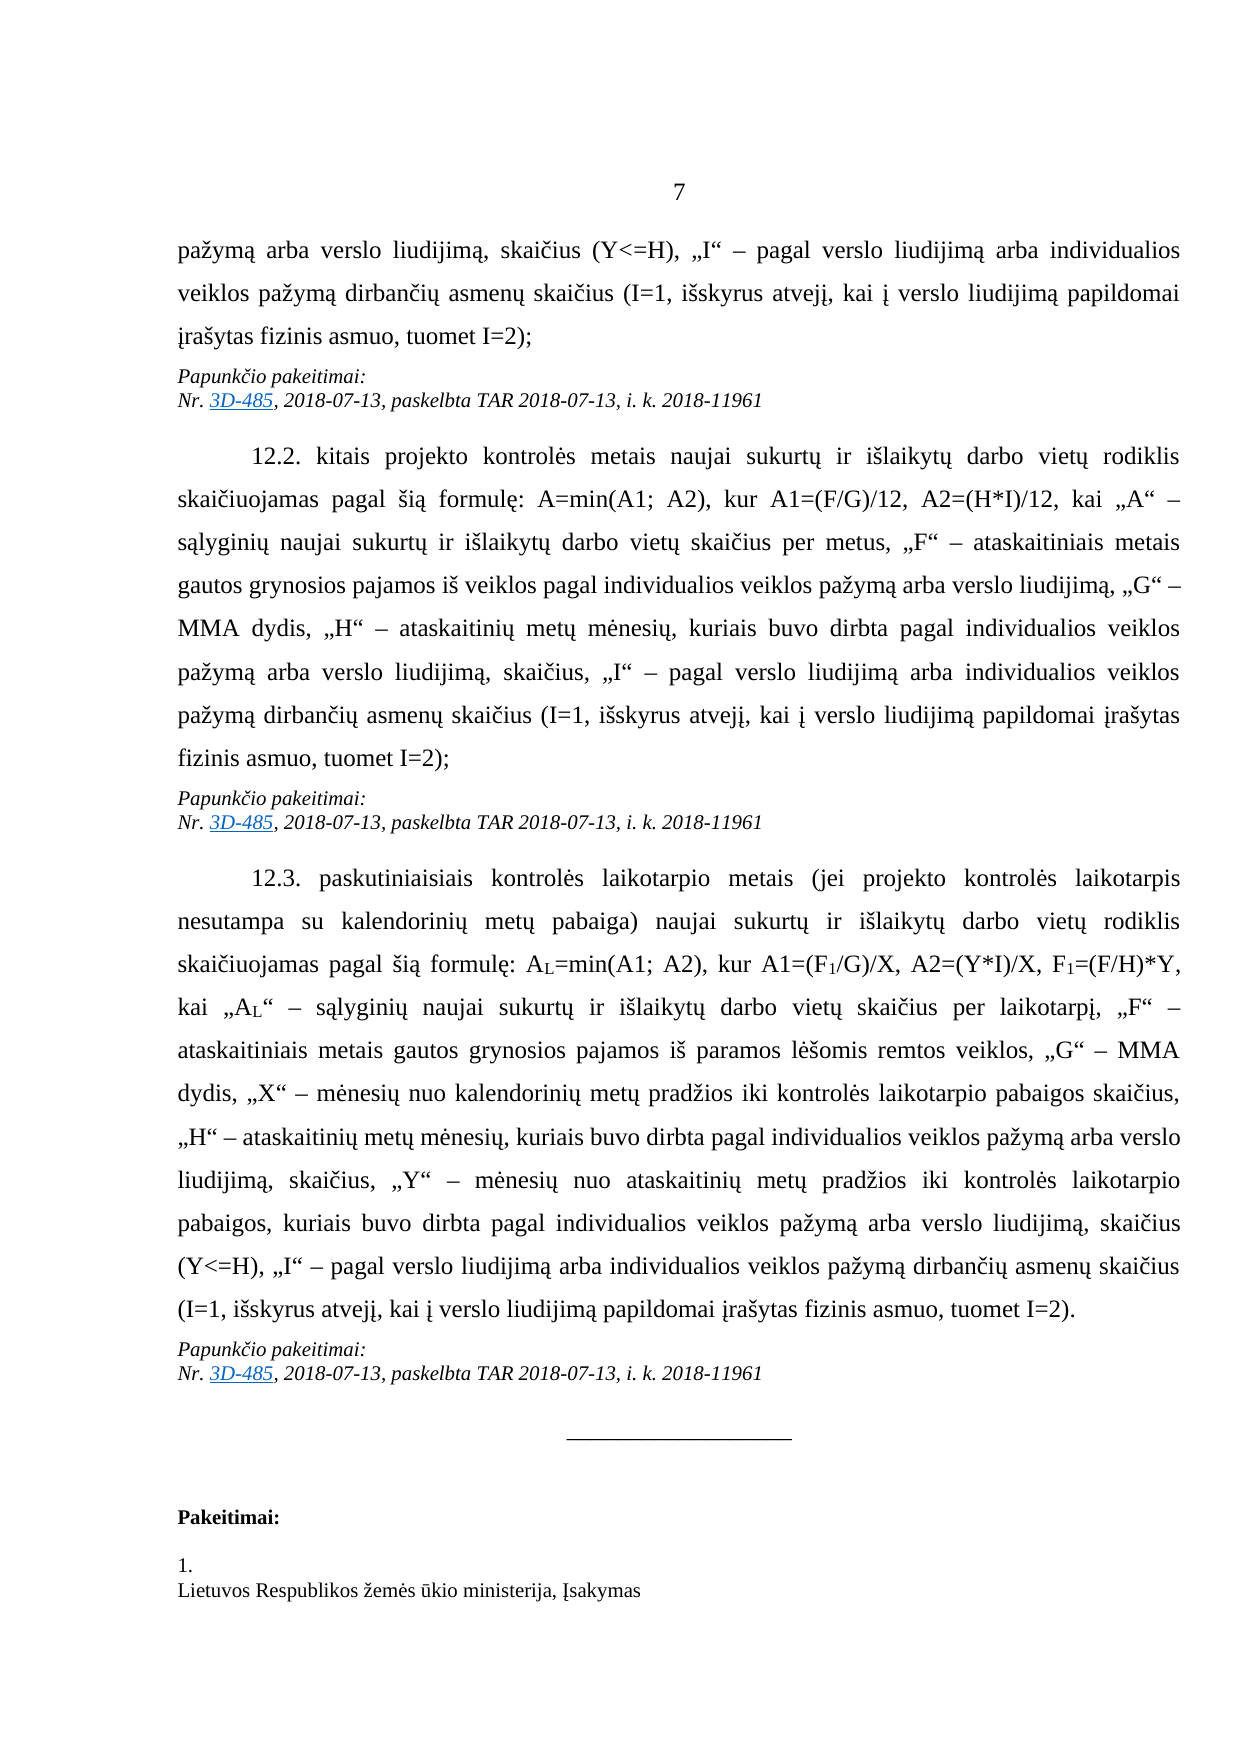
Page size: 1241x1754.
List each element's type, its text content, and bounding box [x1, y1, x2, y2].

text Pakeitimai: [177, 1505, 1181, 1529]
text 1. [177, 1553, 1181, 1577]
text Nr. 3D-485, 2018-07-13, paskelbta TAR 2018-07-13, i. k. 2018-11961 [177, 1361, 1181, 1385]
text Nr. 3D-485, 2018-07-13, paskelbta TAR 2018-07-13, i. k. 2018-11961 [177, 388, 1181, 412]
text Papunkčio pakeitimai: [177, 786, 1181, 810]
text Lietuvos Respublikos žemės ūkio ministerija, Įsakymas [177, 1577, 1181, 1602]
text pažymą arba verslo liudijimą, skaičius (Y<=H), „I“ – pagal verslo liudijimą arba individualios veiklos pažymą dirbančių asmenų skaičius (I=1, išskyrus atvejį, kai į verslo liudijimą papildomai įrašytas fizinis asmuo, tuomet I=2); [177, 235, 1181, 350]
text Nr. 3D-485, 2018-07-13, paskelbta TAR 2018-07-13, i. k. 2018-11961 [177, 810, 1181, 834]
text Papunkčio pakeitimai: [177, 364, 1181, 388]
text 12.2. kitais projekto kontrolės metais naujai sukurtų ir išlaikytų darbo vietų rodiklis skaičiuojamas pagal šią formulę: A=min(A1; A2), kur A1=(F/G)/12, A2=(H*I)/12, kai „A“ – sąlyginių naujai sukurtų ir išlaikytų darbo vietų skaičius per metus, „F“ – ataskaitiniais metais gautos grynosios pajamos iš veiklos pagal individualios veiklos pažymą arba verslo liudijimą, „G“ – MMA dydis, „H“ – ataskaitinių metų mėnesių, kuriais buvo dirbta pagal individualios veiklos pažymą arba verslo liudijimą, skaičius, „I“ – pagal verslo liudijimą arba individualios veiklos pažymą dirbančių asmenų skaičius (I=1, išskyrus atvejį, kai į verslo liudijimą papildomai įrašytas fizinis asmuo, tuomet I=2); [177, 441, 1181, 772]
text Papunkčio pakeitimai: [177, 1337, 1181, 1361]
text 12.3. paskutiniaisiais kontrolės laikotarpio metais (jei projekto kontrolės laikotarpis nesutampa su kalendorinių metų pabaiga) naujai sukurtų ir išlaikytų darbo vietų rodiklis skaičiuojamas pagal šią formulę: AL=min(A1; A2), kur A1=(F1/G)/X, A2=(Y*I)/X, F1=(F/H)*Y, kai „AL“ – sąlyginių naujai sukurtų ir išlaikytų darbo vietų skaičius per laikotarpį, „F“ – ataskaitiniais metais gautos grynosios pajamos iš paramos lėšomis remtos veiklos, „G“ – MMA dydis, „X“ – mėnesių nuo kalendorinių metų pradžios iki kontrolės laikotarpio pabaigos skaičius, „H“ – ataskaitinių metų mėnesių, kuriais buvo dirbta pagal individualios veiklos pažymą arba verslo liudijimą, skaičius, „Y“ – mėnesių nuo ataskaitinių metų pradžios iki kontrolės laikotarpio pabaigos, kuriais buvo dirbta pagal individualios veiklos pažymą arba verslo liudijimą, skaičius (Y<=H), „I“ – pagal verslo liudijimą arba individualios veiklos pažymą dirbančių asmenų skaičius (I=1, išskyrus atvejį, kai į verslo liudijimą papildomai įrašytas fizinis asmuo, tuomet I=2). [177, 863, 1181, 1323]
text __________________ [177, 1414, 1181, 1443]
